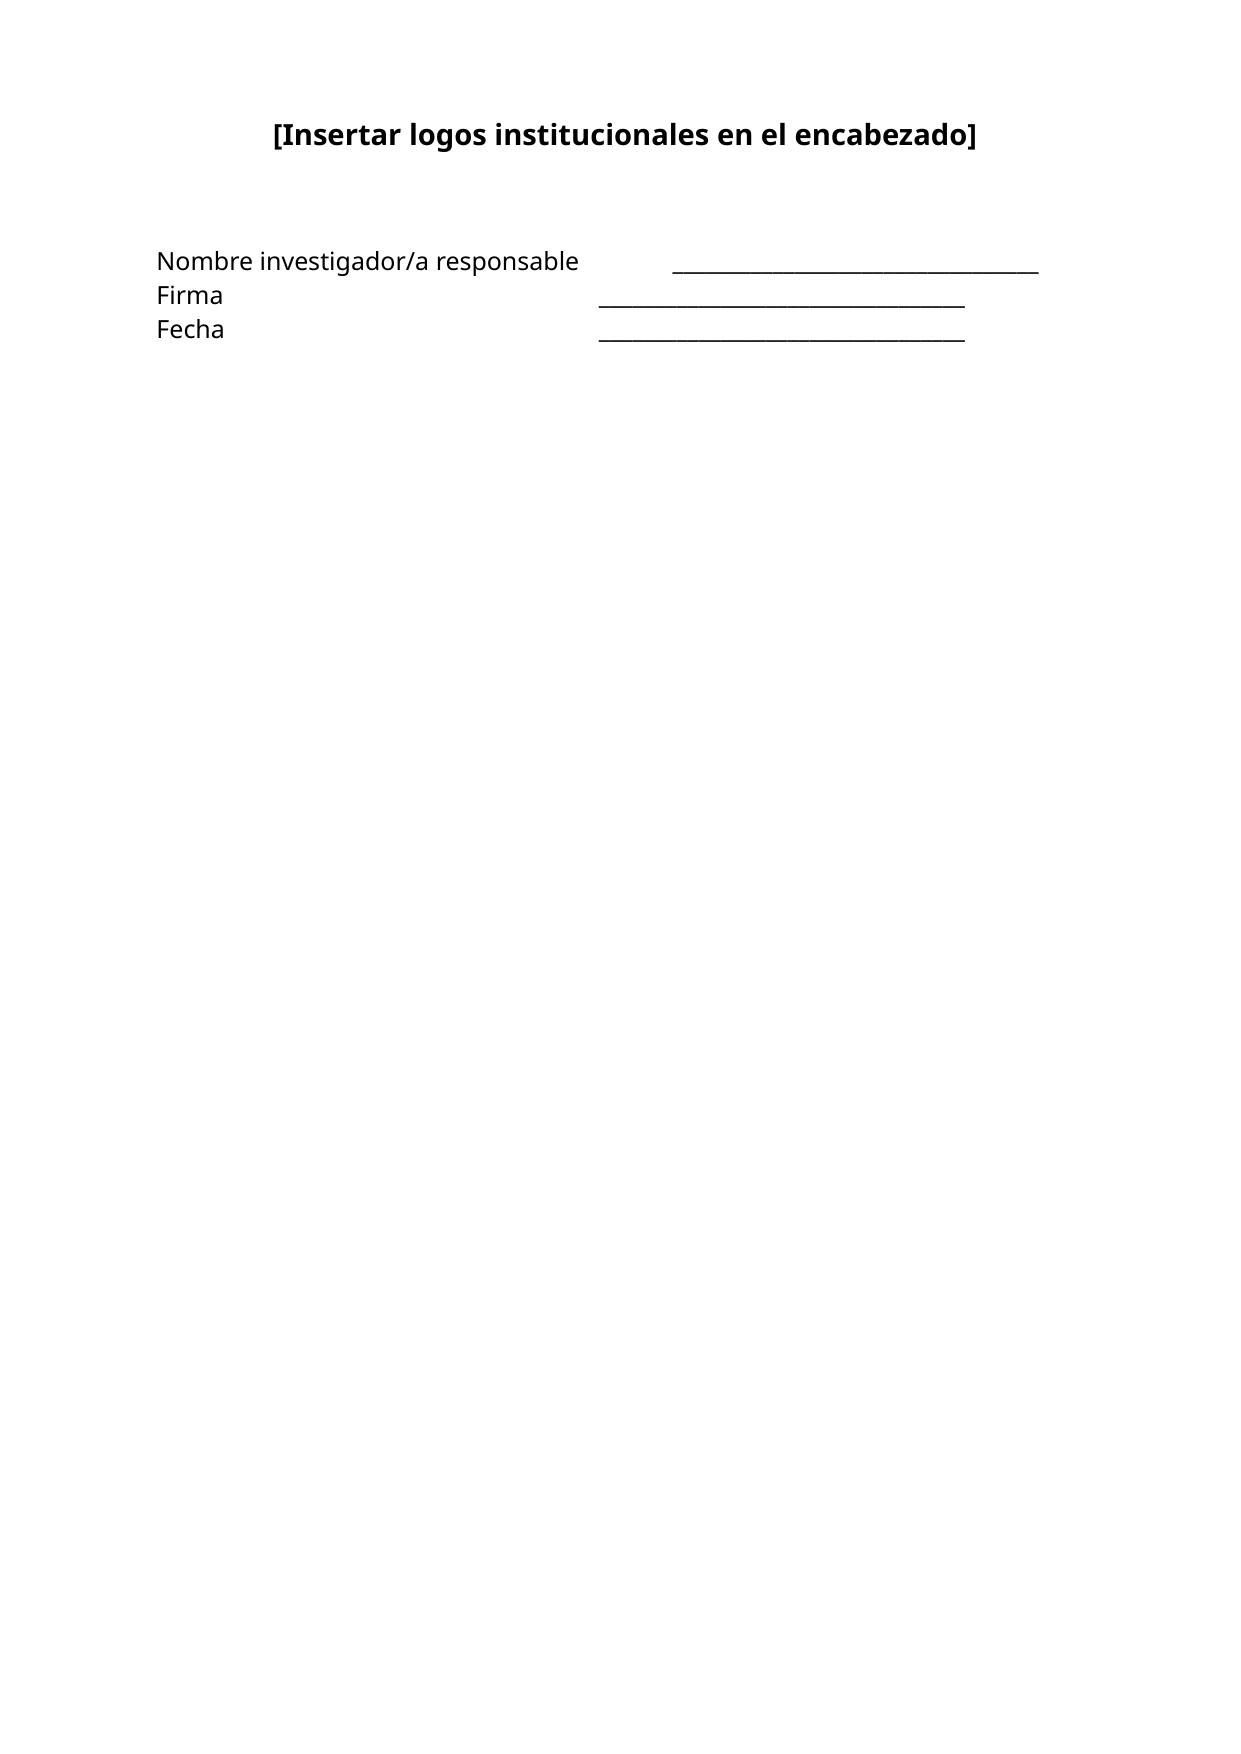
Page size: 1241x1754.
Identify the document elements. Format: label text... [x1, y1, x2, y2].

text Fecha _________________________________ [156, 312, 1094, 346]
text Firma _________________________________ [156, 278, 1094, 312]
text Nombre investigador/a responsable _________________________________ [156, 244, 1094, 278]
